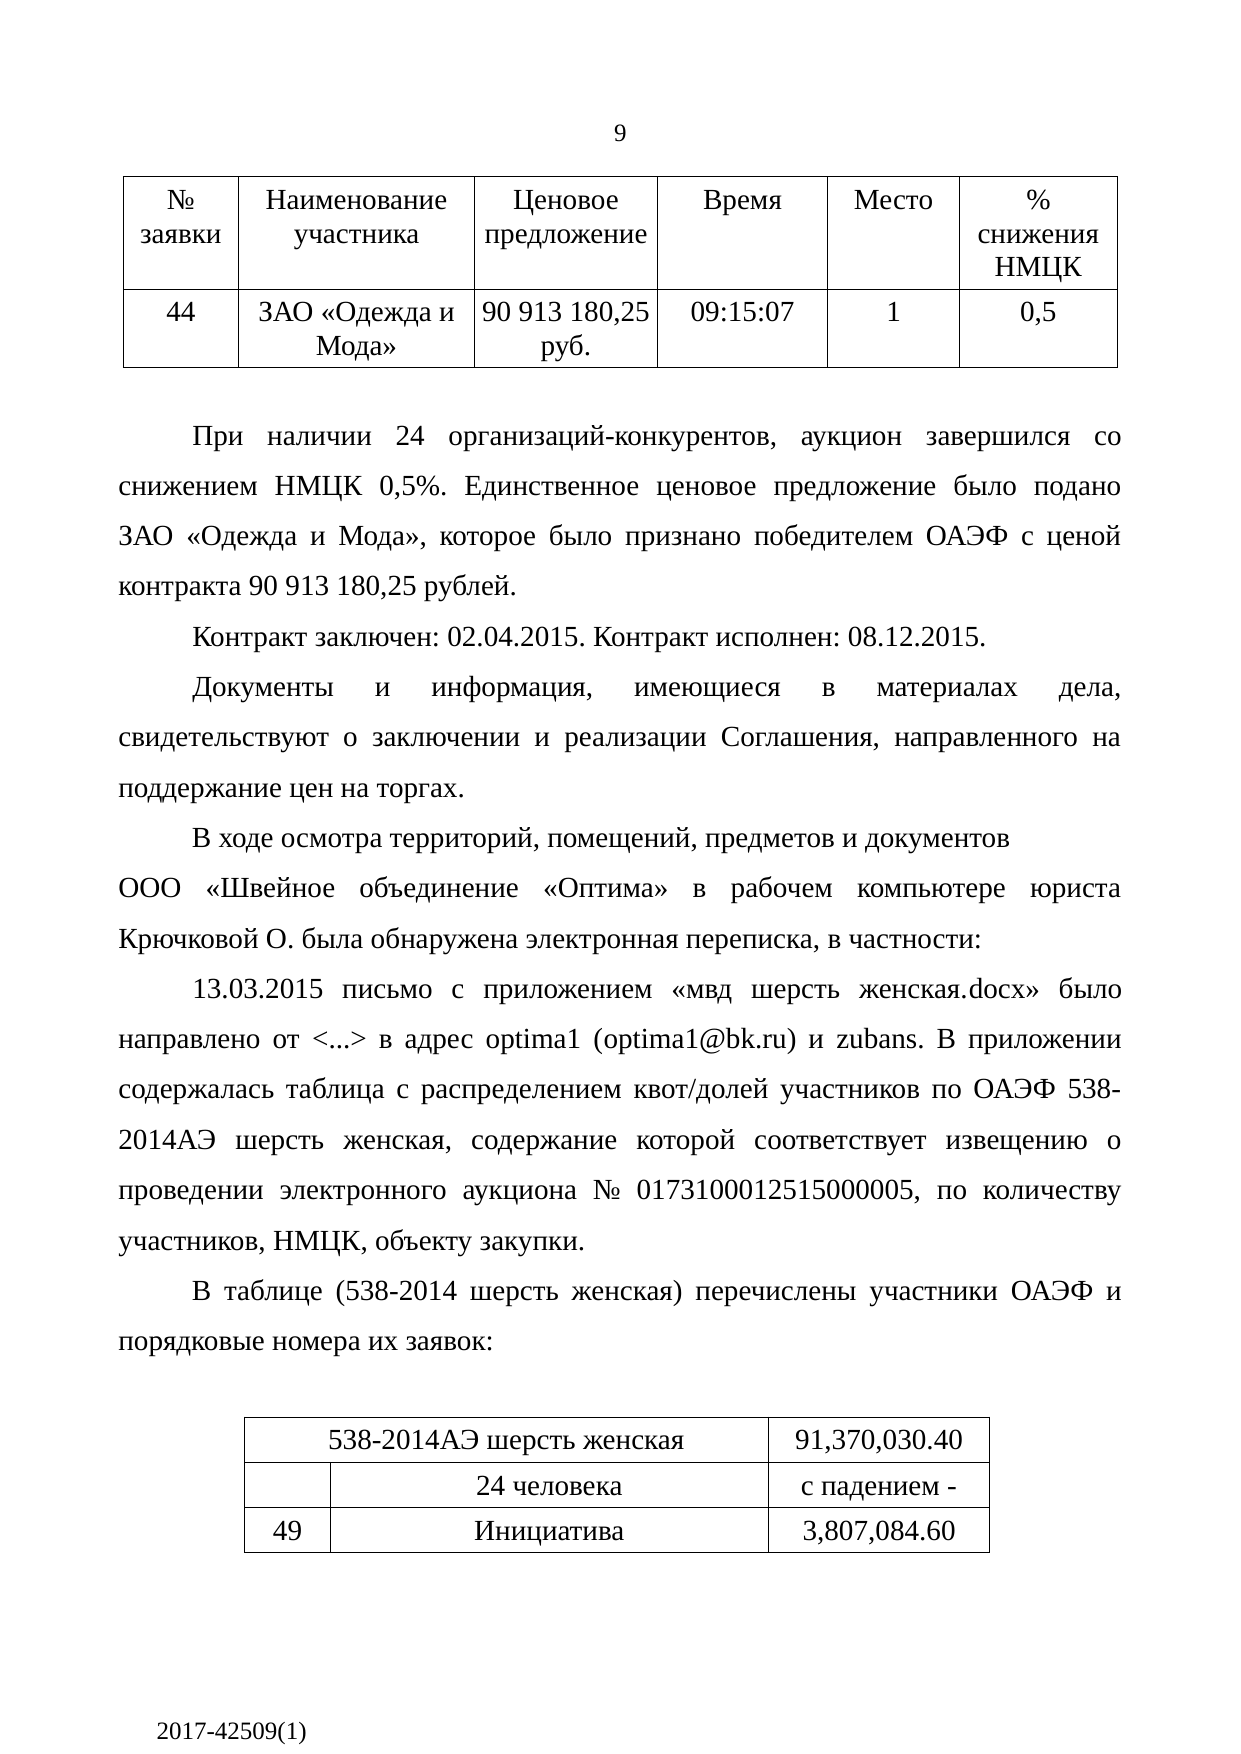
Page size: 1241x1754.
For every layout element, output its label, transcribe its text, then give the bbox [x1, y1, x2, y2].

table_header № заявки [124, 177, 238, 288]
table_header Время [658, 177, 827, 288]
table_cell 09:15:07 [658, 290, 827, 367]
table_header Наименование участника [239, 177, 474, 288]
table_cell 90 913 180,25 руб. [475, 290, 657, 367]
table_cell Инициатива [331, 1508, 768, 1552]
table_cell 44 [124, 290, 238, 367]
text Документы и информация, имеющиеся в материалах дела, свидетельствуют о заключении и реализации Соглашения, направленного на поддержание цен на торгах. [118, 669, 1122, 803]
table_cell ЗАО «Одежда и Мода» [239, 290, 474, 367]
table_cell с падением - [769, 1463, 989, 1507]
text В таблице (538-2014 шерсть женская) перечислены участники ОАЭФ и порядковые номера их заявок: [118, 1273, 1122, 1357]
text При наличии 24 организаций-конкурентов, аукцион завершился со снижением НМЦК 0,5%. Единственное ценовое предложение было подано ЗАО «Одежда и Мода», которое было признано победителем ОАЭФ с ценой контракта 90 913 180,25 рублей. [118, 418, 1122, 602]
table_header 91 370 030,40 [769, 1418, 989, 1462]
text В ходе осмотра территорий, помещений, предметов и документов ООО «Швейное объединение «Оптима» в рабочем компьютере юриста Крючковой О. была обнаружена электронная переписка, в частности: [118, 820, 1122, 954]
text Контракт заключен: 02.04.2015. Контракт исполнен: 08.12.2015. [118, 619, 1122, 652]
table_header Ценовое предложение [475, 177, 657, 288]
table_header 538-2014АЭ шерсть женская [245, 1418, 768, 1462]
table_cell 1 [828, 290, 959, 367]
table_header Место [828, 177, 959, 288]
table_cell [245, 1463, 330, 1507]
table_cell 49 [245, 1508, 330, 1552]
text 13.03.2015 письмо с приложением «мвд шерсть женская.docx» было направлено от <...> в адрес optima1 (optima1@bk.ru) и zubans. В приложении содержалась таблица с распределением квот/долей участников по ОАЭФ 538-2014АЭ шерсть женская, содержание которой соответствует извещению о проведении электронного аукциона № 0173100012515000005, по количеству участников, НМЦК, объекту закупки. [118, 971, 1122, 1256]
table_header % снижения НМЦК [960, 177, 1117, 288]
table_cell 0,5 [960, 290, 1117, 367]
table_cell 24 человека [331, 1463, 768, 1507]
table_cell 3 807 084,60 [769, 1508, 989, 1552]
